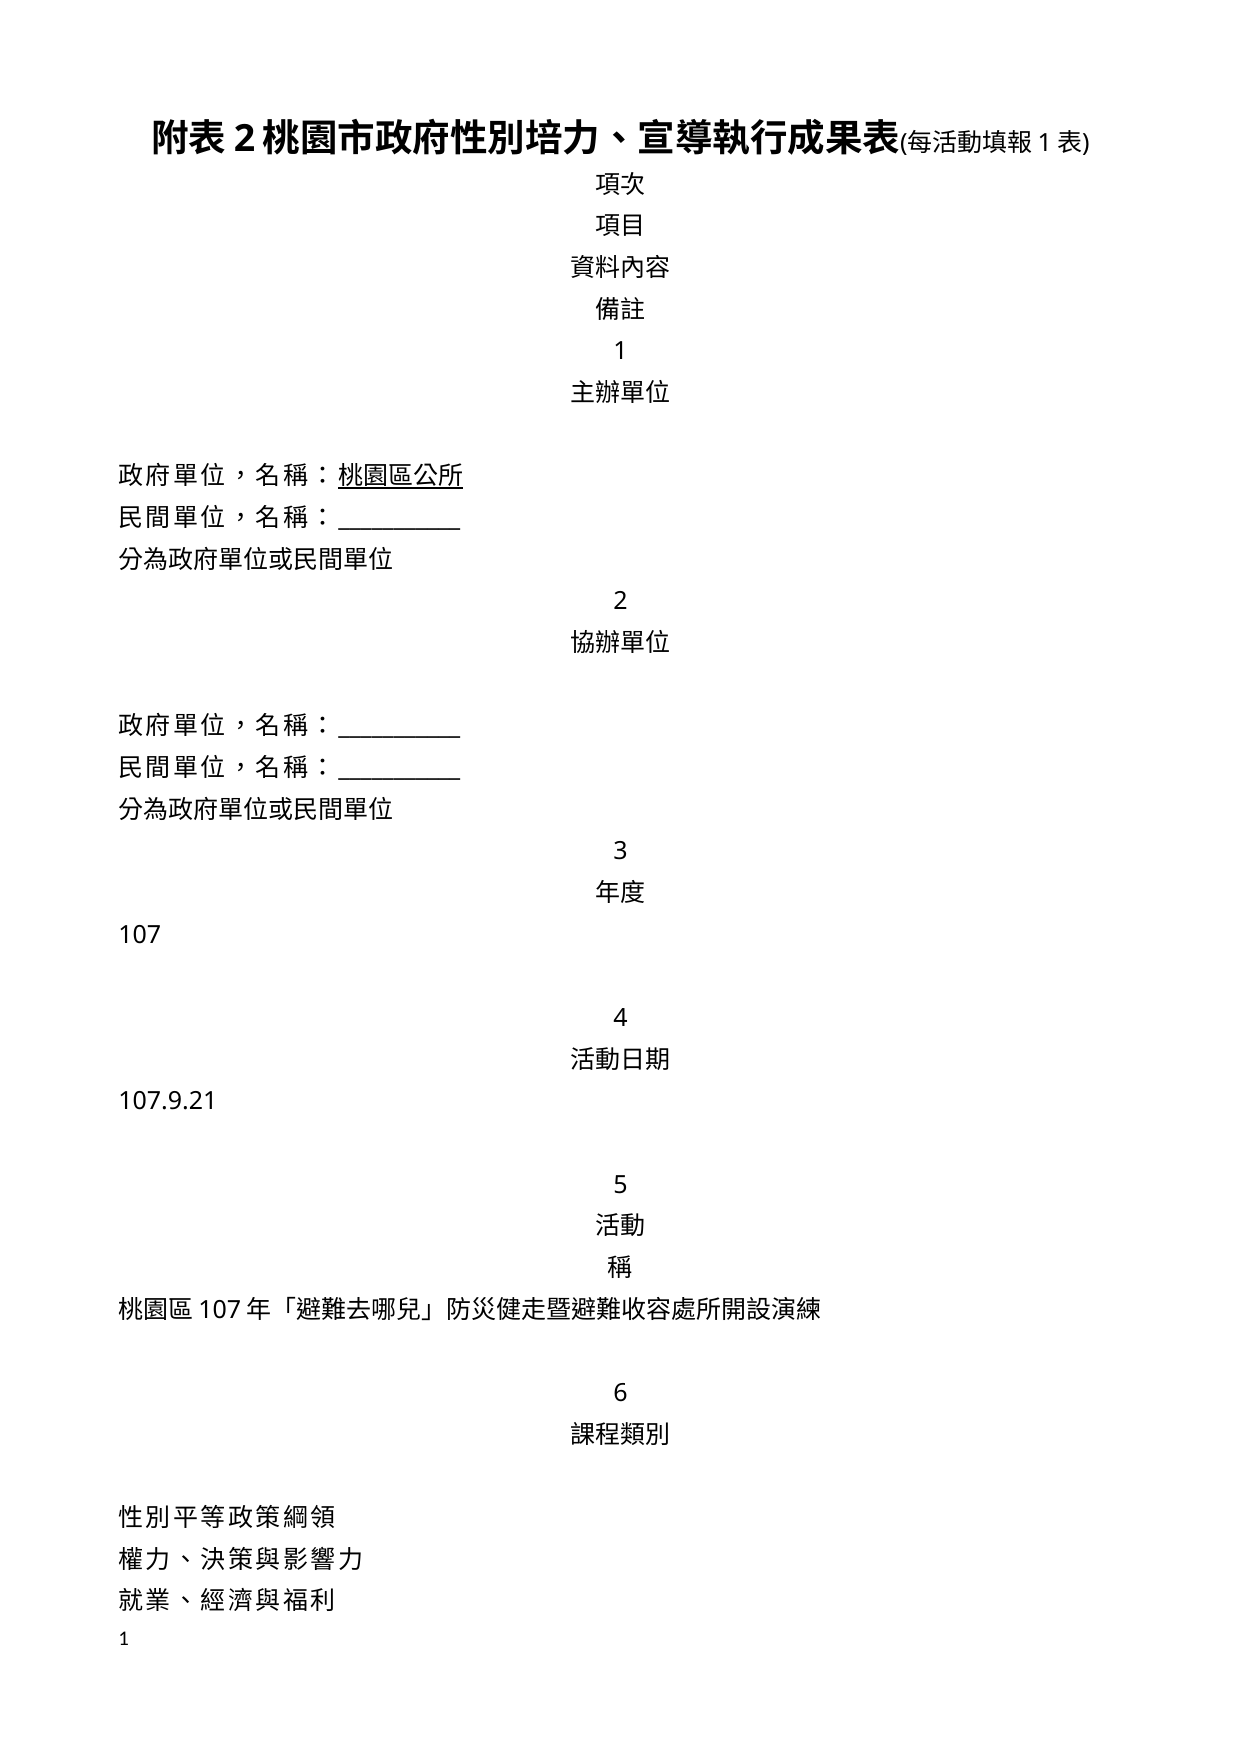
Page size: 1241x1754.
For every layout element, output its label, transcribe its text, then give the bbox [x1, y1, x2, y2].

text 2 [118, 576, 1122, 618]
text 活動日期 [118, 1035, 1122, 1076]
text 分為政府單位或民間單位 [118, 535, 1122, 576]
text 項次 [118, 160, 1122, 201]
text 6 [118, 1368, 1122, 1410]
text 協辦單位 [118, 618, 1122, 660]
text 分為政府單位或民間單位 [118, 785, 1122, 826]
text 5 [118, 1160, 1122, 1201]
text 稱 [118, 1243, 1122, 1285]
text 107.9.21 [118, 1076, 1122, 1118]
text 課程類別 [118, 1410, 1122, 1451]
text 附表2桃園市政府性別培力、宣導執行成果表(每活動填報1表) [118, 118, 1122, 160]
text 資料內容 [118, 243, 1122, 285]
text 權力、決策與影響力 [118, 1535, 1122, 1576]
text 備註 [118, 285, 1122, 326]
text 4 [118, 993, 1122, 1035]
text 活動 [118, 1201, 1122, 1243]
text 民間單位，名稱：___________ [118, 493, 1122, 535]
text 就業、經濟與福利 [118, 1576, 1122, 1618]
text 主辦單位 [118, 368, 1122, 410]
text 桃園區107年「避難去哪兒」防災健走暨避難收容處所開設演練 [118, 1285, 1122, 1326]
text 107 [118, 910, 1122, 951]
text 性別平等政策綱領 [118, 1493, 1122, 1535]
text 政府單位，名稱：桃園區公所 [118, 451, 1122, 493]
text 年度 [118, 868, 1122, 910]
text 項目 [118, 201, 1122, 243]
text 政府單位，名稱：___________ [118, 701, 1122, 743]
text 民間單位，名稱：___________ [118, 743, 1122, 785]
text 3 [118, 826, 1122, 868]
text 1 [118, 326, 1122, 368]
